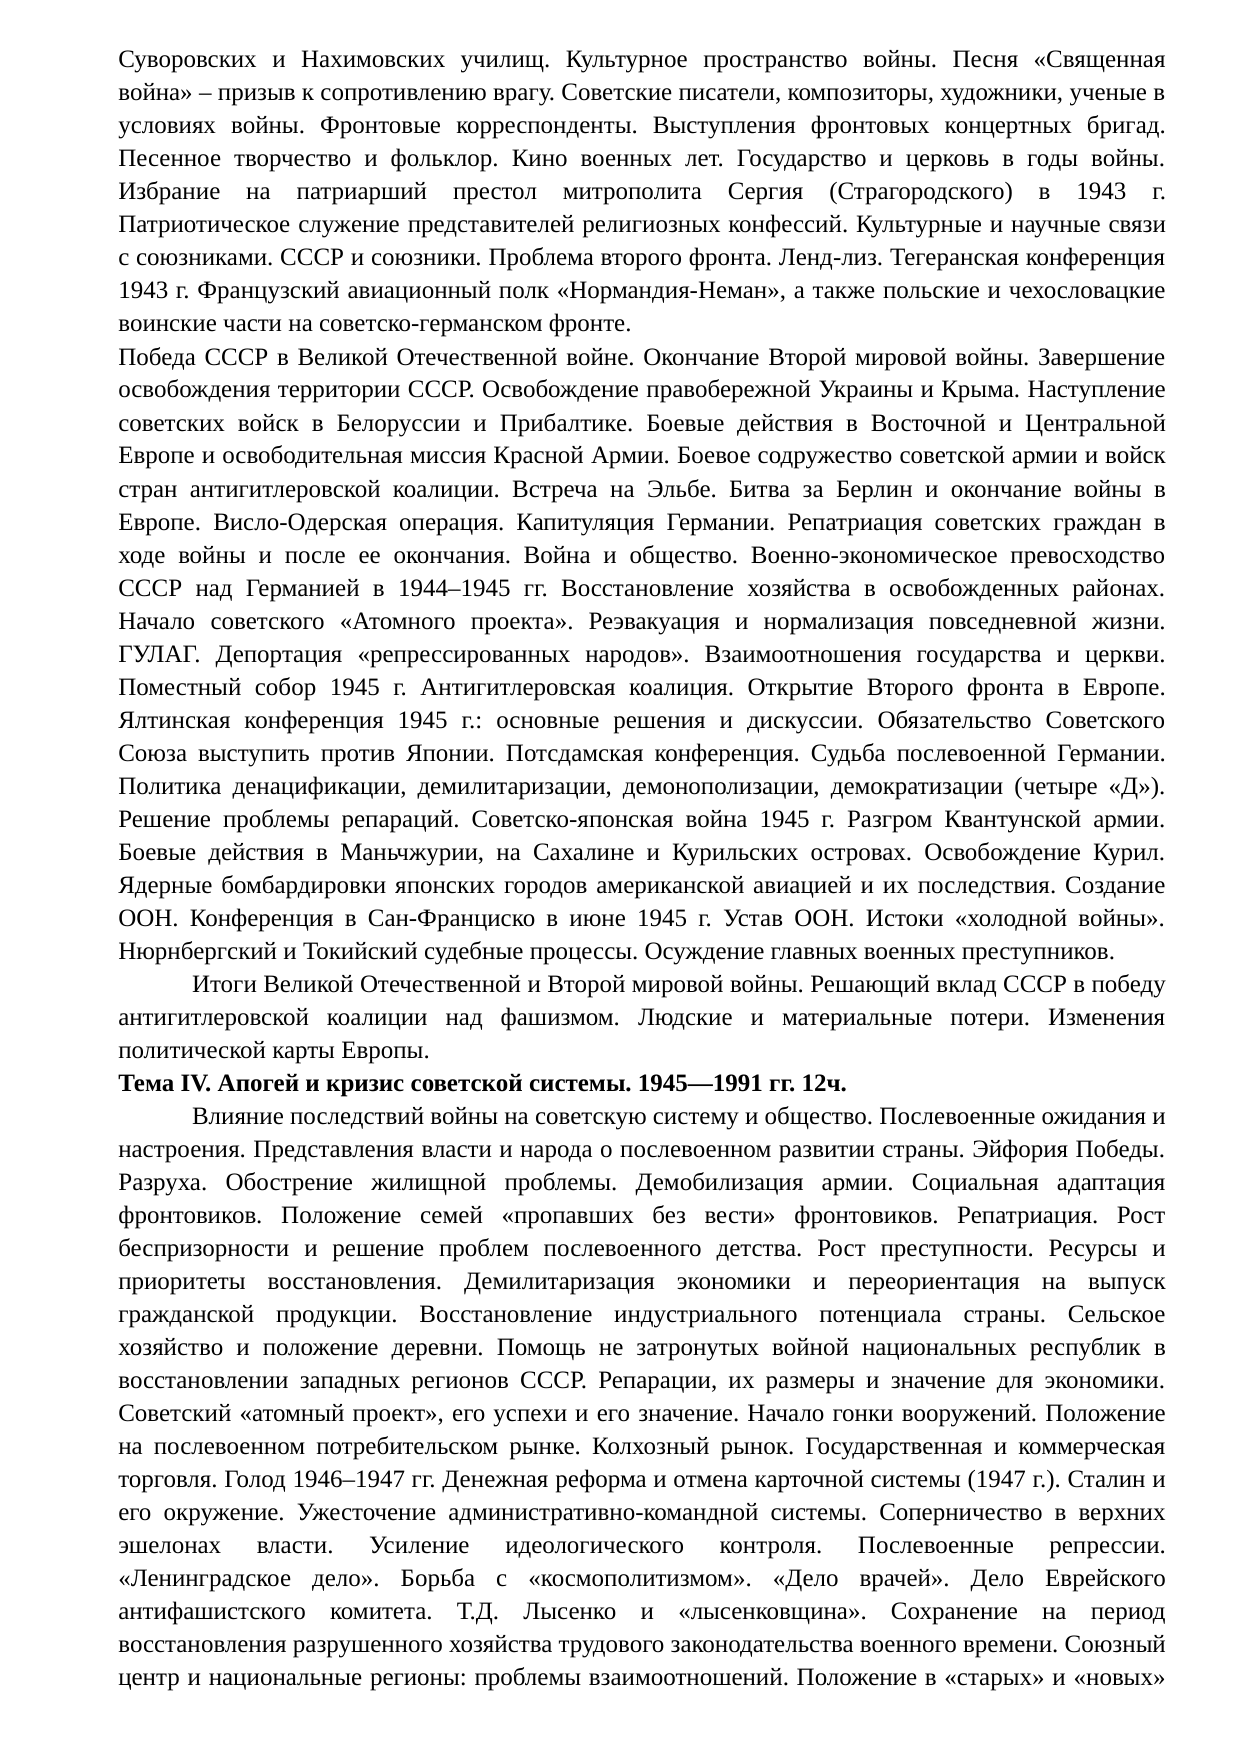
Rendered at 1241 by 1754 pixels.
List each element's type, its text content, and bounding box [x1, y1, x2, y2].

text Победа СССР в Великой Отечественной войне. Окончание Второй мировой войны. Завершение освобождения территории СССР. Освобождение правобережной Украины и Крыма. Наступление советских войск в Белоруссии и Прибалтике. Боевые действия в Восточной и Центральной Европе и освободительная миссия Красной Армии. Боевое содружество советской армии и войск стран антигитлеровской коалиции. Встреча на Эльбе. Битва за Берлин и окончание войны в Европе. Висло-Одерская операция. Капитуляция Германии. Репатриация советских граждан в ходе войны и после ее окончания. Война и общество. Военно-экономическое превосходство СССР над Германией в 1944–1945 гг. Восстановление хозяйства в освобожденных районах. Начало советского «Атомного проекта». Реэвакуация и нормализация повседневной жизни. ГУЛАГ. Депортация «репрессированных народов». Взаимоотношения государства и церкви. Поместный собор 1945 г. Антигитлеровская коалиция. Открытие Второго фронта в Европе. Ялтинская конференция 1945 г.: основные решения и дискуссии. Обязательство Советского Союза выступить против Японии. Потсдамская конференция. Судьба послевоенной Германии. Политика денацификации, демилитаризации, демонополизации, демократизации (четыре «Д»). Решение проблемы репараций. Советско-японская война 1945 г. Разгром Квантунской армии. Боевые действия в Маньчжурии, на Сахалине и Курильских островах. Освобождение Курил. Ядерные бомбардировки японских городов американской авиацией и их последствия. Создание ООН. Конференция в Сан-Франциско в июне 1945 г. Устав ООН. Истоки «холодной войны». Нюрнбергский и Токийский судебные процессы. Осуждение главных военных преступников. [118, 342, 1167, 965]
text Итоги Великой Отечественной и Второй мировой войны. Решающий вклад СССР в победу антигитлеровской коалиции над фашизмом. Людские и материальные потери. Изменения политической карты Европы. [118, 969, 1167, 1064]
text Тема IV. Апогей и кризис советской системы. 1945—1991 гг. 12ч. [118, 1068, 1167, 1097]
text Влияние последствий войны на советскую систему и общество. Послевоенные ожидания и настроения. Представления власти и народа о послевоенном развитии страны. Эйфория Победы. Разруха. Обострение жилищной проблемы. Демобилизация армии. Социальная адаптация фронтовиков. Положение семей «пропавших без вести» фронтовиков. Репатриация. Рост беспризорности и решение проблем послевоенного детства. Рост преступности. Ресурсы и приоритеты восстановления. Демилитаризация экономики и переориентация на выпуск гражданской продукции. Восстановление индустриального потенциала страны. Сельское хозяйство и положение деревни. Помощь не затронутых войной национальных республик в восстановлении западных регионов СССР. Репарации, их размеры и значение для экономики. Советский «атомный проект», его успехи и его значение. Начало гонки вооружений. Положение на послевоенном потребительском рынке. Колхозный рынок. Государственная и коммерческая торговля. Голод 1946–1947 гг. Денежная реформа и отмена карточной системы (1947 г.). Сталин и его окружение. Ужесточение административно-командной системы. Соперничество в верхних эшелонах власти. Усиление идеологического контроля. Послевоенные репрессии. «Ленинградское дело». Борьба с «космополитизмом». «Дело врачей». Дело Еврейского антифашистского комитета. Т.Д. Лысенко и «лысенковщина». Сохранение на период восстановления разрушенного хозяйства трудового законодательства военного времени. Союзный центр и национальные регионы: проблемы взаимоотношений. Положение в «старых» и «новых» [118, 1101, 1167, 1691]
text Суворовских и Нахимовских училищ. Культурное пространство войны. Песня «Священная война» – призыв к сопротивлению врагу. Советские писатели, композиторы, художники, ученые в условиях войны. Фронтовые корреспонденты. Выступления фронтовых концертных бригад. Песенное творчество и фольклор. Кино военных лет. Государство и церковь в годы войны. Избрание на патриарший престол митрополита Сергия (Страгородского) в 1943 г. Патриотическое служение представителей религиозных конфессий. Культурные и научные связи с союзниками. СССР и союзники. Проблема второго фронта. Ленд-лиз. Тегеранская конференция 1943 г. Французский авиационный полк «Нормандия-Неман», а также польские и чехословацкие воинские части на советско-германском фронте. [118, 44, 1167, 337]
